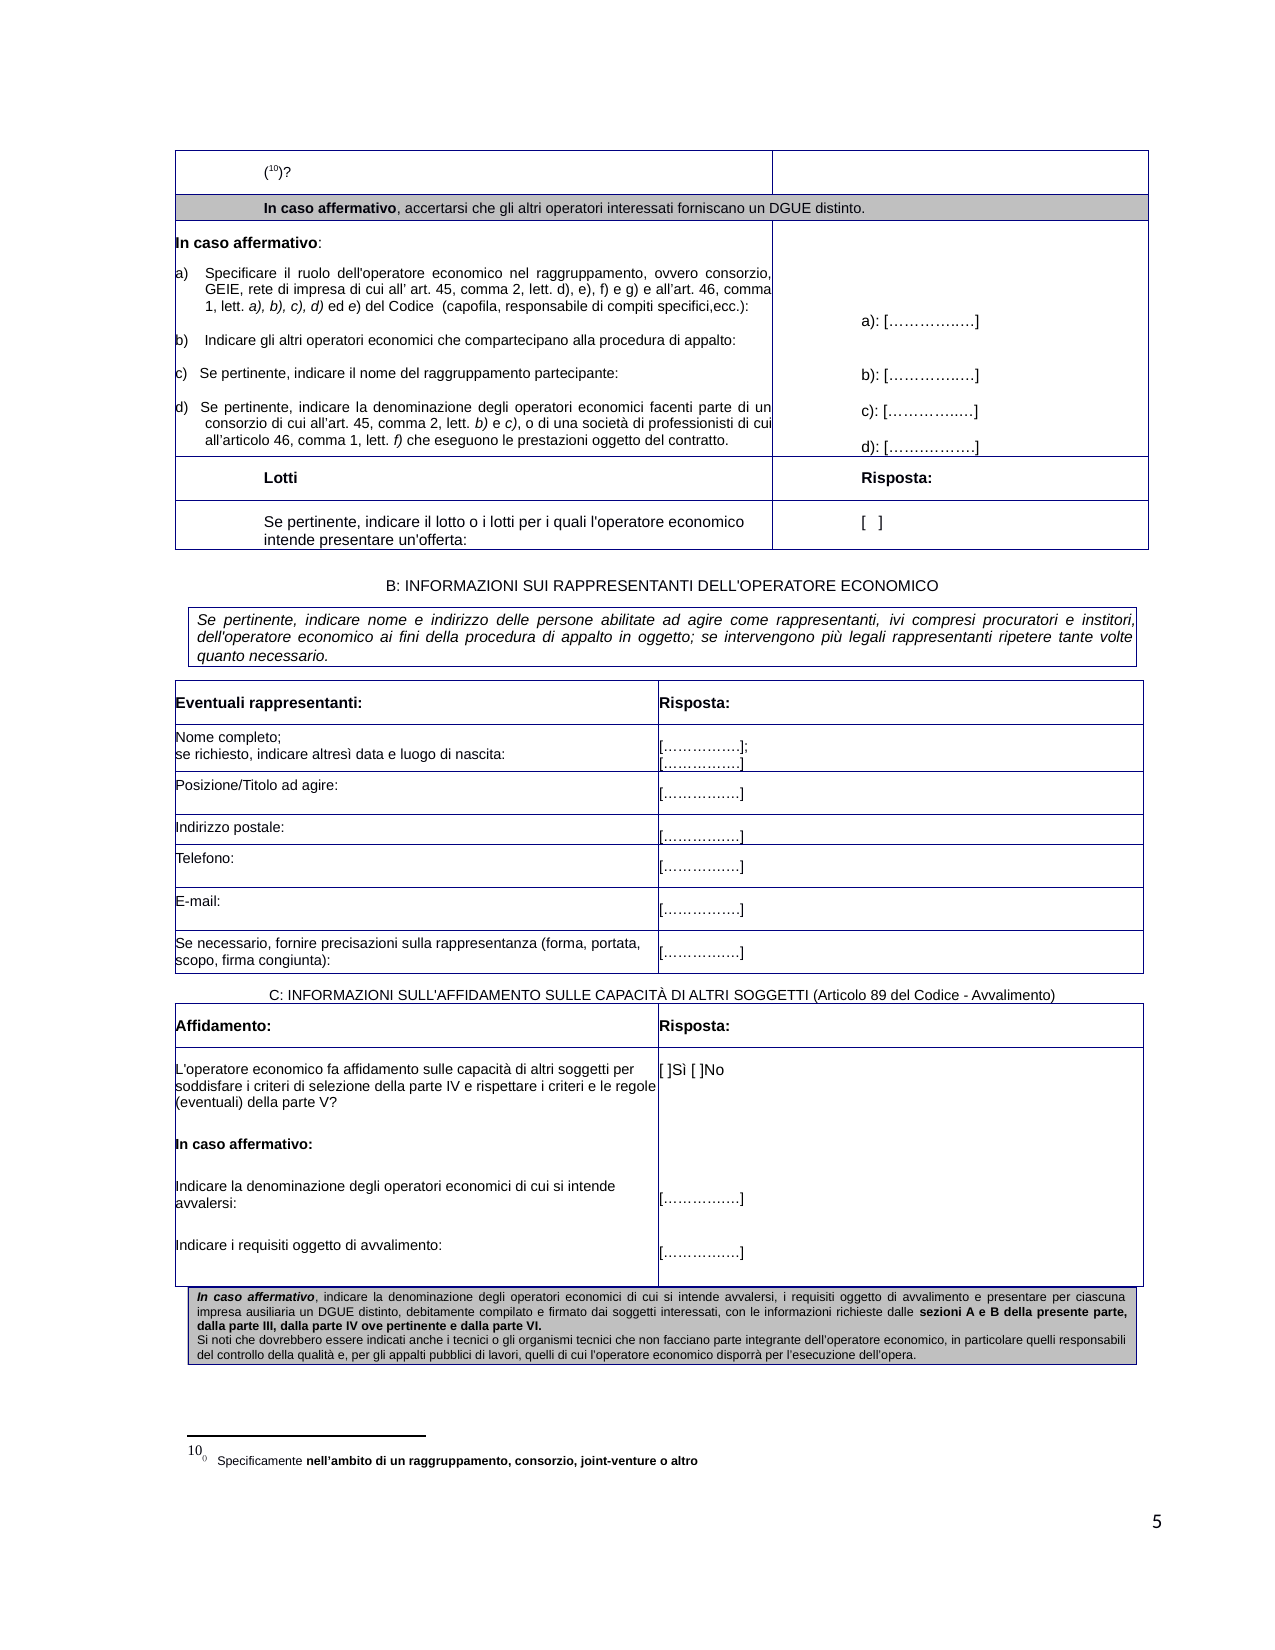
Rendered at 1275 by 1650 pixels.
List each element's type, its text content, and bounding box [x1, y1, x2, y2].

table_cell In caso affermativo, accertarsi che gli altri operatori interessati forniscano un DGUE distinto. [176, 195, 1148, 220]
table_cell [………….…] [659, 772, 1143, 814]
table_header Eventuali rappresentanti: [176, 681, 658, 724]
table_cell Risposta: [773, 457, 1148, 499]
table_cell E-mail: [176, 888, 658, 930]
table_cell Indirizzo postale: [176, 815, 658, 844]
table_cell Telefono: [176, 845, 658, 887]
text Se pertinente, indicare nome e indirizzo delle persone abilitate ad agire come rappresentanti, ivi compresi procuratori e institori, dell'operatore economico ai fini della procedura di appalto in oggetto; se intervengono più legali rappresentanti ripetere tante volte quanto necessario. [189, 608, 1136, 666]
title B: Informazioni sui rappresentanti dell'operatore economico [187, 577, 1137, 594]
table_cell Nome completo; se richiesto, indicare altresì data e luogo di nascita: [176, 725, 658, 771]
table_cell [ ] [773, 501, 1148, 549]
table_cell [………….…] [659, 815, 1143, 844]
table_cell L'operatore economico fa affidamento sulle capacità di altri soggetti per soddisfare i criteri di selezione della parte IV e rispettare i criteri e le regole (eventuali) della parte V? In caso affermativo: Indicare la denominazione degli operatori economici di cui si intende avvalersi: Indicare i requisiti oggetto di avvalimento: [176, 1048, 658, 1286]
table_cell In caso affermativo: Specificare il ruolo dell'operatore economico nel raggruppamento, ovvero consorzio, GEIE, rete di impresa di cui all’ art. 45, comma 2, lett. d), e), f) e g) e all’art. 46, comma 1, lett. a), b), c), d) ed e) del Codice (capofila, responsabile di compiti specifici,ecc.): b) Indicare gli altri operatori economici che compartecipano alla procedura di appalto: c) Se pertinente, indicare il nome del raggruppamento partecipante: d) Se pertinente, indicare la denominazione degli operatori economici facenti parte di un consorzio di cui all’art. 45, comma 2, lett. b) e c), o di una società di professionisti di cui all’articolo 46, comma 1, lett. f) che eseguono le prestazioni oggetto del contratto. [176, 221, 772, 456]
table_header Risposta: [659, 681, 1143, 724]
table_cell [………….…] [659, 845, 1143, 887]
table_cell a): […………..…] b): […………..…] c): […………..…] d): […….……….] [773, 221, 1148, 456]
table_cell [ ]Sì [ ]No [………….…] [………….…] [659, 1048, 1143, 1286]
text In caso affermativo, indicare la denominazione degli operatori economici di cui si intende avvalersi, i requisiti oggetto di avvalimento e presentare per ciascuna impresa ausiliaria un DGUE distinto, debitamente compilato e firmato dai soggetti interessati, con le informazioni richieste dalle sezioni A e B della presente parte, dalla parte III, dalla parte IV ove pertinente e dalla parte VI. [189, 1288, 1136, 1330]
table_cell Se necessario, fornire precisazioni sulla rappresentanza (forma, portata, scopo, firma congiunta): [176, 931, 658, 973]
title C: Informazioni sull'affidamento SULLE Capacità di altri soggetti (Articolo 89 del Codice - Avvalimento) [187, 986, 1137, 1003]
text Si noti che dovrebbero essere indicati anche i tecnici o gli organismi tecnici che non facciano parte integrante dell’operatore economico, in particolare quelli responsabili del controllo della qualità e, per gli appalti pubblici di lavori, quelli di cui l’operatore economico disporrà per l’esecuzione dell’opera. [189, 1330, 1136, 1364]
table_cell L'operatore economico partecipa alla procedura di appalto insieme ad altri ()? [176, 151, 772, 194]
table_cell Se pertinente, indicare il lotto o i lotti per i quali l'operatore economico intende presentare un'offerta: [176, 501, 772, 549]
table_cell [773, 151, 1148, 194]
table_cell Lotti [176, 457, 772, 499]
table_header Affidamento: [176, 1004, 658, 1047]
table_cell [………….…] [659, 931, 1143, 973]
table_cell Posizione/Titolo ad agire: [176, 772, 658, 814]
table_cell […………….]; […………….] [659, 725, 1143, 771]
table_header Risposta: [659, 1004, 1143, 1047]
table_cell […………….] [659, 888, 1143, 930]
